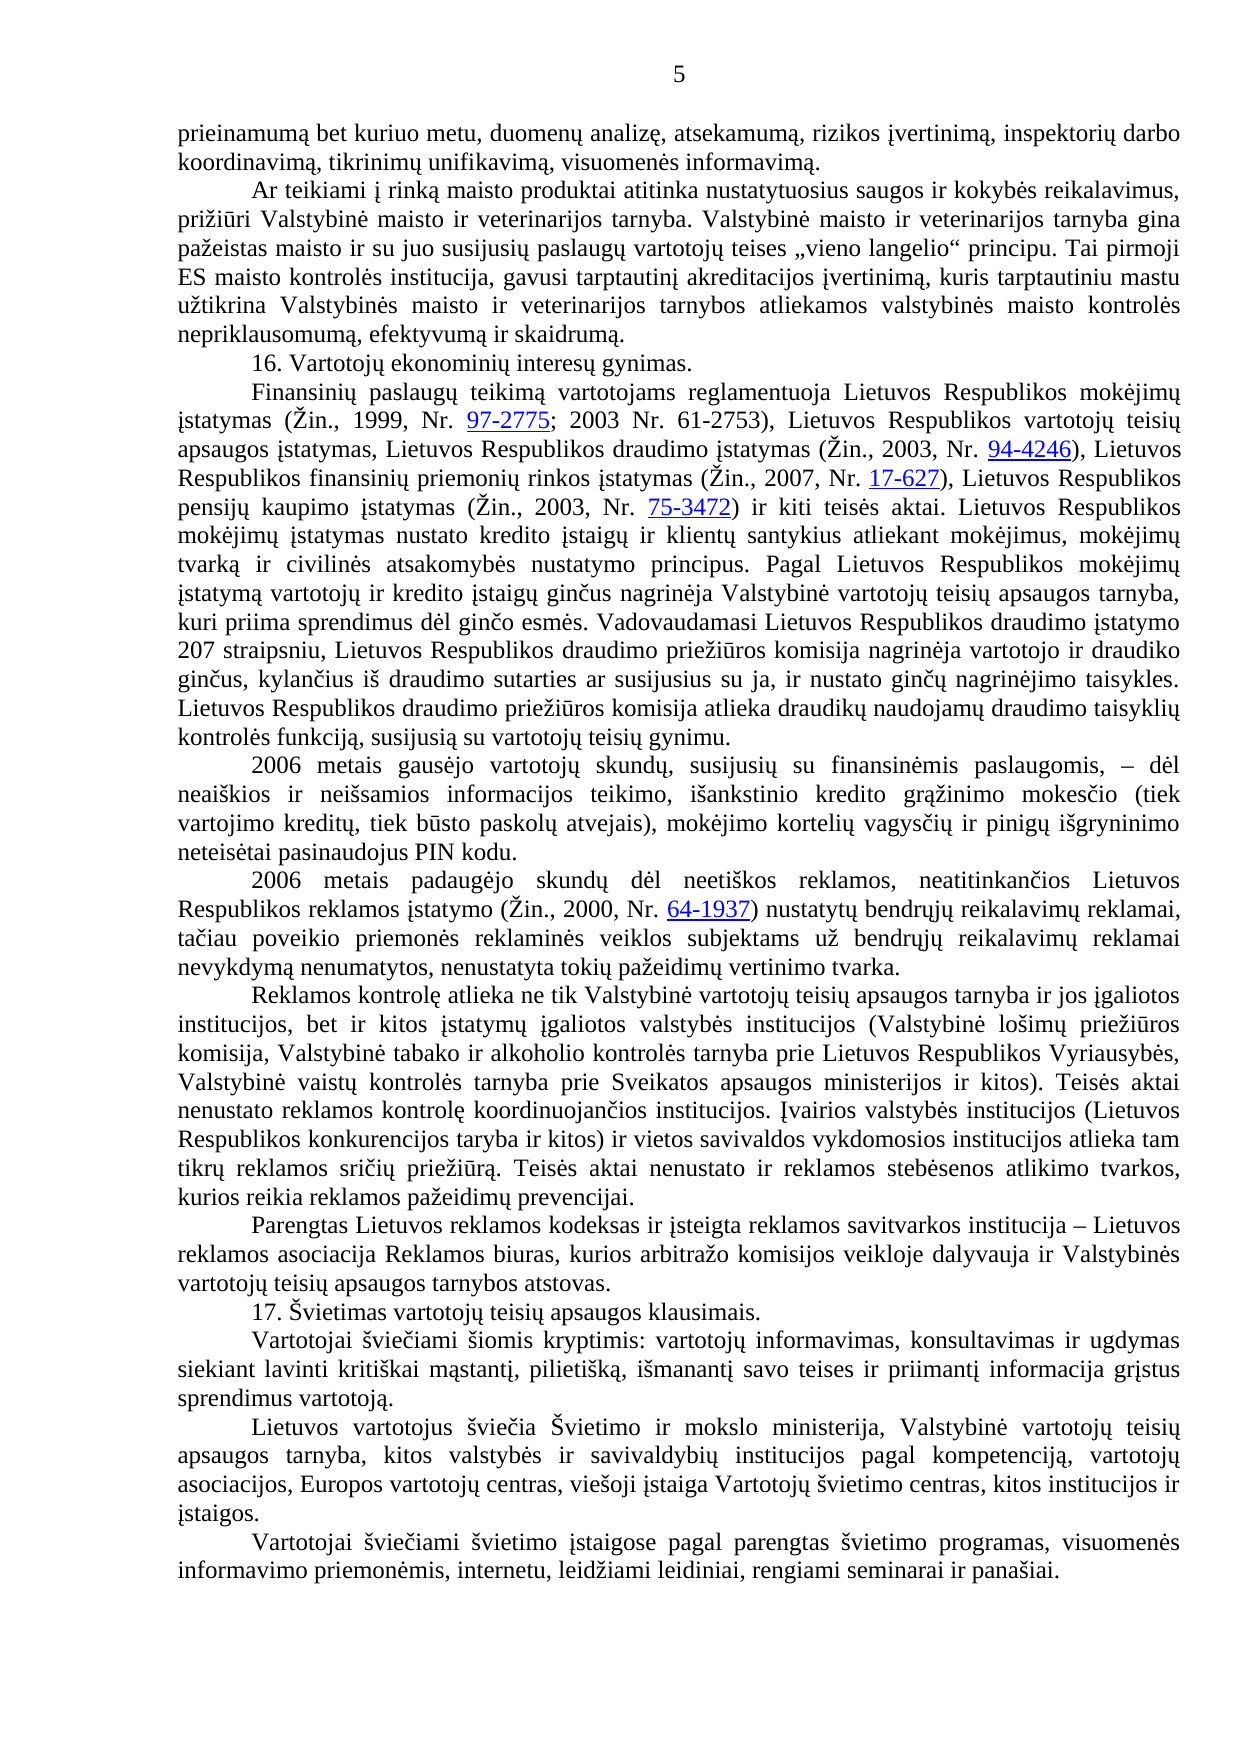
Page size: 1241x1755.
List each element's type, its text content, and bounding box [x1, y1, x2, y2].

text Lietuvos vartotojus šviečia Švietimo ir mokslo ministerija, Valstybinė vartotojų teisių apsaugos tarnyba, kitos valstybės ir savivaldybių institucijos pagal kompetenciją, vartotojų asociacijos, Europos vartotojų centras, viešoji įstaiga Vartotojų švietimo centras, kitos institucijos ir įstaigos. [177, 1412, 1181, 1527]
text Reklamos kontrolę atlieka ne tik Valstybinė vartotojų teisių apsaugos tarnyba ir jos įgaliotos institucijos, bet ir kitos įstatymų įgaliotos valstybės institucijos (Valstybinė lošimų priežiūros komisija, Valstybinė tabako ir alkoholio kontrolės tarnyba prie Lietuvos Respublikos Vyriausybės, Valstybinė vaistų kontrolės tarnyba prie Sveikatos apsaugos ministerijos ir kitos). Teisės aktai nenustato reklamos kontrolę koordinuojančios institucijos. Įvairios valstybės institucijos (Lietuvos Respublikos konkurencijos taryba ir kitos) ir vietos savivaldos vykdomosios institucijos atlieka tam tikrų reklamos sričių priežiūrą. Teisės aktai nenustato ir reklamos stebėsenos atlikimo tvarkos, kurios reikia reklamos pažeidimų prevencijai. [177, 981, 1181, 1211]
text Finansinių paslaugų teikimą vartotojams reglamentuoja Lietuvos Respublikos mokėjimų įstatymas (Žin., 1999, Nr. 97-2775; 2003 Nr. 61-2753), Lietuvos Respublikos vartotojų teisių apsaugos įstatymas, Lietuvos Respublikos draudimo įstatymas (Žin., 2003, Nr. 94-4246), Lietuvos Respublikos finansinių priemonių rinkos įstatymas (Žin., 2007, Nr. 17-627), Lietuvos Respublikos pensijų kaupimo įstatymas (Žin., 2003, Nr. 75-3472) ir kiti teisės aktai. Lietuvos Respublikos mokėjimų įstatymas nustato kredito įstaigų ir klientų santykius atliekant mokėjimus, mokėjimų tvarką ir civilinės atsakomybės nustatymo principus. Pagal Lietuvos Respublikos mokėjimų įstatymą vartotojų ir kredito įstaigų ginčus nagrinėja Valstybinė vartotojų teisių apsaugos tarnyba, kuri priima sprendimus dėl ginčo esmės. Vadovaudamasi Lietuvos Respublikos draudimo įstatymo 207 straipsniu, Lietuvos Respublikos draudimo priežiūros komisija nagrinėja vartotojo ir draudiko ginčus, kylančius iš draudimo sutarties ar susijusius su ja, ir nustato ginčų nagrinėjimo taisykles. Lietuvos Respublikos draudimo priežiūros komisija atlieka draudikų naudojamų draudimo taisyklių kontrolės funkciją, susijusią su vartotojų teisių gynimu. [177, 377, 1181, 751]
text Vartotojai šviečiami šiomis kryptimis: vartotojų informavimas, konsultavimas ir ugdymas siekiant lavinti kritiškai mąstantį, pilietišką, išmanantį savo teises ir priimantį informacija grįstus sprendimus vartotoją. [177, 1326, 1181, 1412]
text Ar teikiami į rinką maisto produktai atitinka nustatytuosius saugos ir kokybės reikalavimus, prižiūri Valstybinė maisto ir veterinarijos tarnyba. Valstybinė maisto ir veterinarijos tarnyba gina pažeistas maisto ir su juo susijusių paslaugų vartotojų teises „vieno langelio“ principu. Tai pirmoji ES maisto kontrolės institucija, gavusi tarptautinį akreditacijos įvertinimą, kuris tarptautiniu mastu užtikrina Valstybinės maisto ir veterinarijos tarnybos atliekamos valstybinės maisto kontrolės nepriklausomumą, efektyvumą ir skaidrumą. [177, 176, 1181, 348]
text 2006 metais gausėjo vartotojų skundų, susijusių su finansinėmis paslaugomis, – dėl neaiškios ir neišsamios informacijos teikimo, išankstinio kredito grąžinimo mokesčio (tiek vartojimo kreditų, tiek būsto paskolų atvejais), mokėjimo kortelių vagysčių ir pinigų išgryninimo neteisėtai pasinaudojus PIN kodu. [177, 751, 1181, 866]
text prieinamumą bet kuriuo metu, duomenų analizę, atsekamumą, rizikos įvertinimą, inspektorių darbo koordinavimą, tikrinimų unifikavimą, visuomenės informavimą. [177, 118, 1181, 176]
text Parengtas Lietuvos reklamos kodeksas ir įsteigta reklamos savitvarkos institucija – Lietuvos reklamos asociacija Reklamos biuras, kurios arbitražo komisijos veikloje dalyvauja ir Valstybinės vartotojų teisių apsaugos tarnybos atstovas. [177, 1211, 1181, 1297]
text 17. Švietimas vartotojų teisių apsaugos klausimais. [177, 1297, 1181, 1326]
text 16. Vartotojų ekonominių interesų gynimas. [177, 348, 1181, 377]
text 2006 metais padaugėjo skundų dėl neetiškos reklamos, neatitinkančios Lietuvos Respublikos reklamos įstatymo (Žin., 2000, Nr. 64-1937) nustatytų bendrųjų reikalavimų reklamai, tačiau poveikio priemonės reklaminės veiklos subjektams už bendrųjų reikalavimų reklamai nevykdymą nenumatytos, nenustatyta tokių pažeidimų vertinimo tvarka. [177, 866, 1181, 981]
text Vartotojai šviečiami švietimo įstaigose pagal parengtas švietimo programas, visuomenės informavimo priemonėmis, internetu, leidžiami leidiniai, rengiami seminarai ir panašiai. [177, 1527, 1181, 1584]
